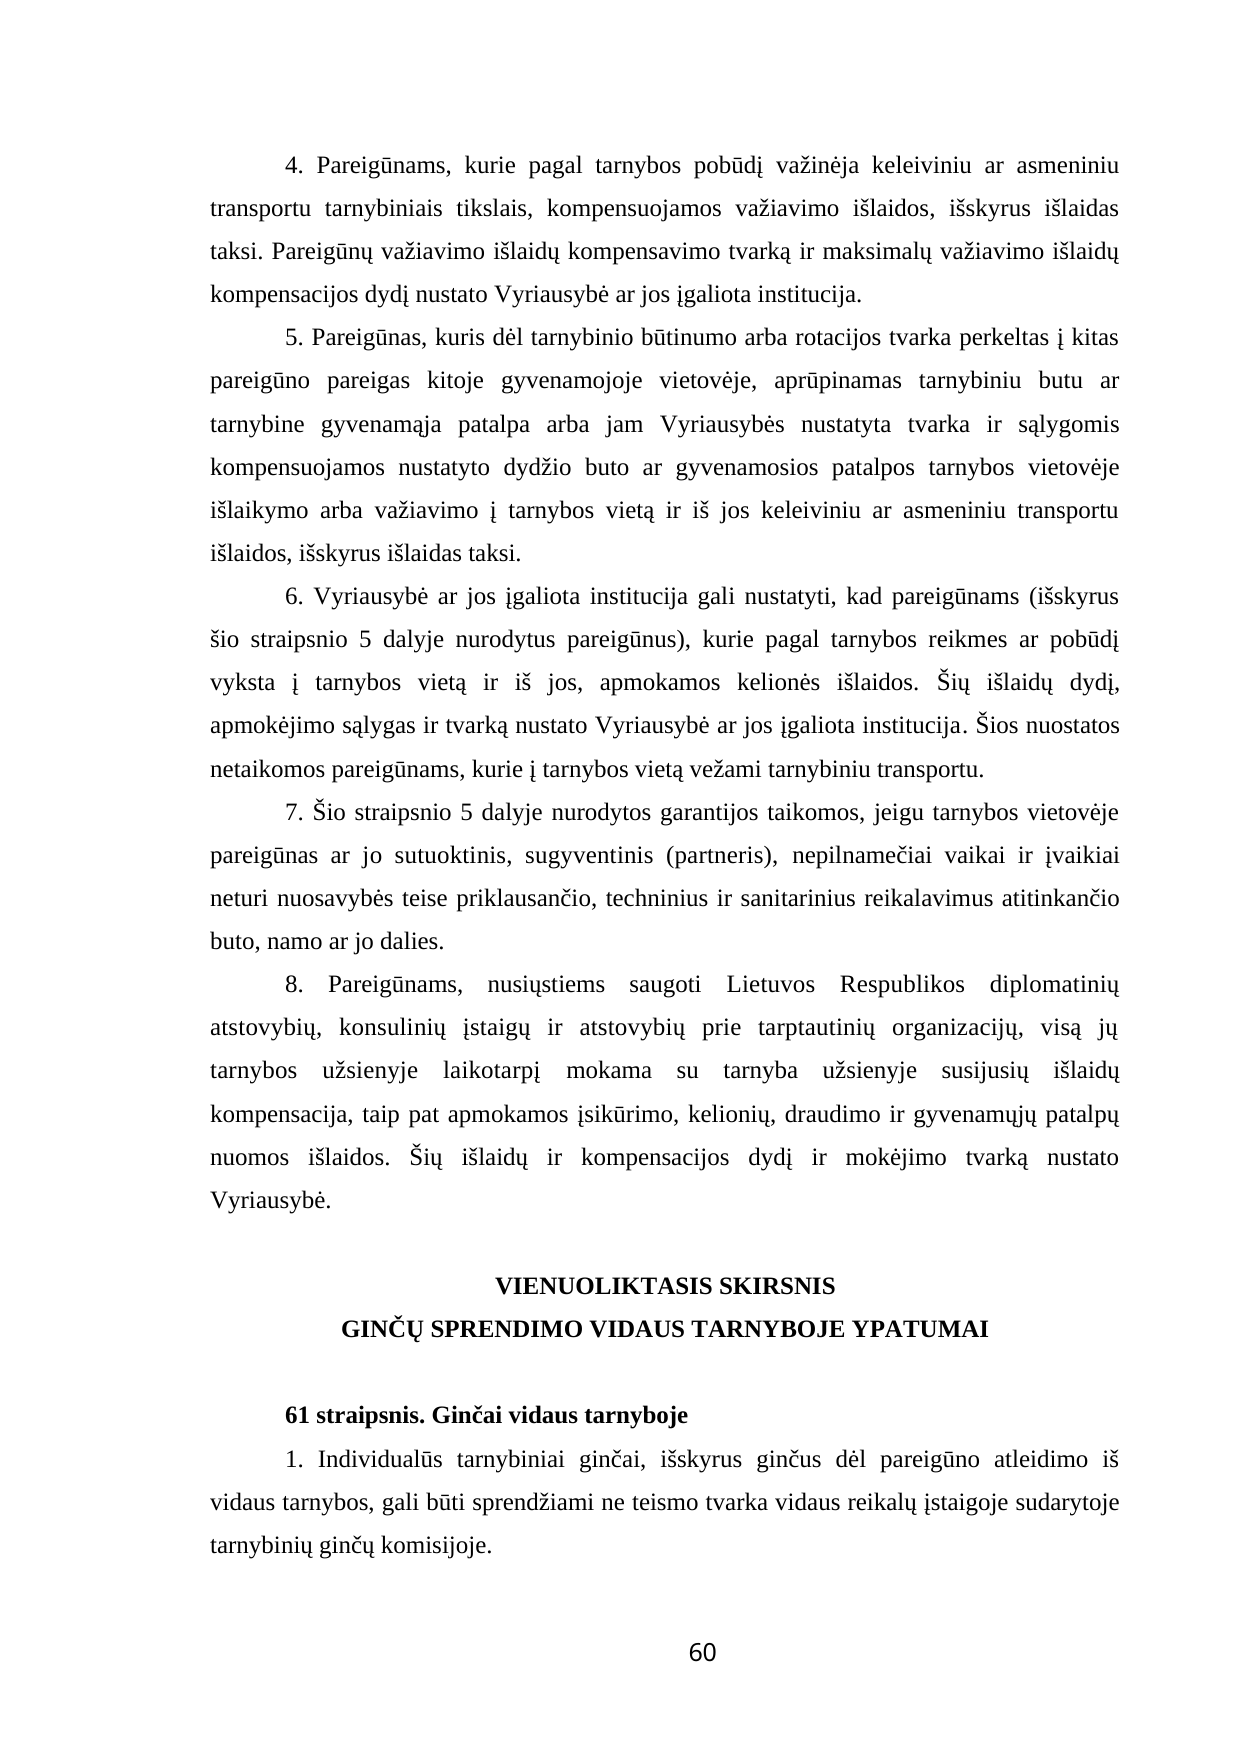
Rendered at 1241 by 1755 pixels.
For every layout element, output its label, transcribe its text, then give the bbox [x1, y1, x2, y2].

text 8. Pareigūnams, nusiųstiems saugoti Lietuvos Respublikos diplomatinių atstovybių, konsulinių įstaigų ir atstovybių prie tarptautinių organizacijų, visą jų tarnybos užsienyje laikotarpį mokama su tarnyba užsienyje susijusių išlaidų kompensacija, taip pat apmokamos įsikūrimo, kelionių, draudimo ir gyvenamųjų patalpų nuomos išlaidos. Šių išlaidų ir kompensacijos dydį ir mokėjimo tvarką nustato Vyriausybė. [210, 969, 1120, 1214]
text 4. Pareigūnams, kurie pagal tarnybos pobūdį važinėja keleiviniu ar asmeniniu transportu tarnybiniais tikslais, kompensuojamos važiavimo išlaidos, išskyrus išlaidas taksi. Pareigūnų važiavimo išlaidų kompensavimo tvarką ir maksimalų važiavimo išlaidų kompensacijos dydį nustato Vyriausybė ar jos įgaliota institucija. [210, 150, 1120, 308]
text 6. Vyriausybė ar jos įgaliota institucija gali nustatyti, kad pareigūnams (išskyrus šio straipsnio 5 dalyje nurodytus pareigūnus), kurie pagal tarnybos reikmes ar pobūdį vyksta į tarnybos vietą ir iš jos, apmokamos kelionės išlaidos. Šių išlaidų dydį, apmokėjimo sąlygas ir tvarką nustato Vyriausybė ar jos įgaliota institucija. Šios nuostatos netaikomos pareigūnams, kurie į tarnybos vietą vežami tarnybiniu transportu. [210, 581, 1120, 782]
text 61 straipsnis. Ginčai vidaus tarnyboje [210, 1401, 1120, 1429]
text VIENUOLIKTASIS SKIRSNIS [210, 1271, 1120, 1300]
text 1. Individualūs tarnybiniai ginčai, išskyrus ginčus dėl pareigūno atleidimo iš vidaus tarnybos, gali būti sprendžiami ne teismo tvarka vidaus reikalų įstaigoje sudarytoje tarnybinių ginčų komisijoje. [210, 1444, 1120, 1559]
text 5. Pareigūnas, kuris dėl tarnybinio būtinumo arba rotacijos tvarka perkeltas į kitas pareigūno pareigas kitoje gyvenamojoje vietovėje, aprūpinamas tarnybiniu butu ar tarnybine gyvenamąja patalpa arba jam Vyriausybės nustatyta tvarka ir sąlygomis kompensuojamos nustatyto dydžio buto ar gyvenamosios patalpos tarnybos vietovėje išlaikymo arba važiavimo į tarnybos vietą ir iš jos keleiviniu ar asmeniniu transportu išlaidos, išskyrus išlaidas taksi. [210, 322, 1120, 567]
text GINČŲ SPRENDIMO VIDAUS TARNYBOJE YPATUMAI [210, 1314, 1120, 1343]
text 7. Šio straipsnio 5 dalyje nurodytos garantijos taikomos, jeigu tarnybos vietovėje pareigūnas ar jo sutuoktinis, sugyventinis (partneris), nepilnamečiai vaikai ir įvaikiai neturi nuosavybės teise priklausančio, techninius ir sanitarinius reikalavimus atitinkančio buto, namo ar jo dalies. [210, 797, 1120, 955]
